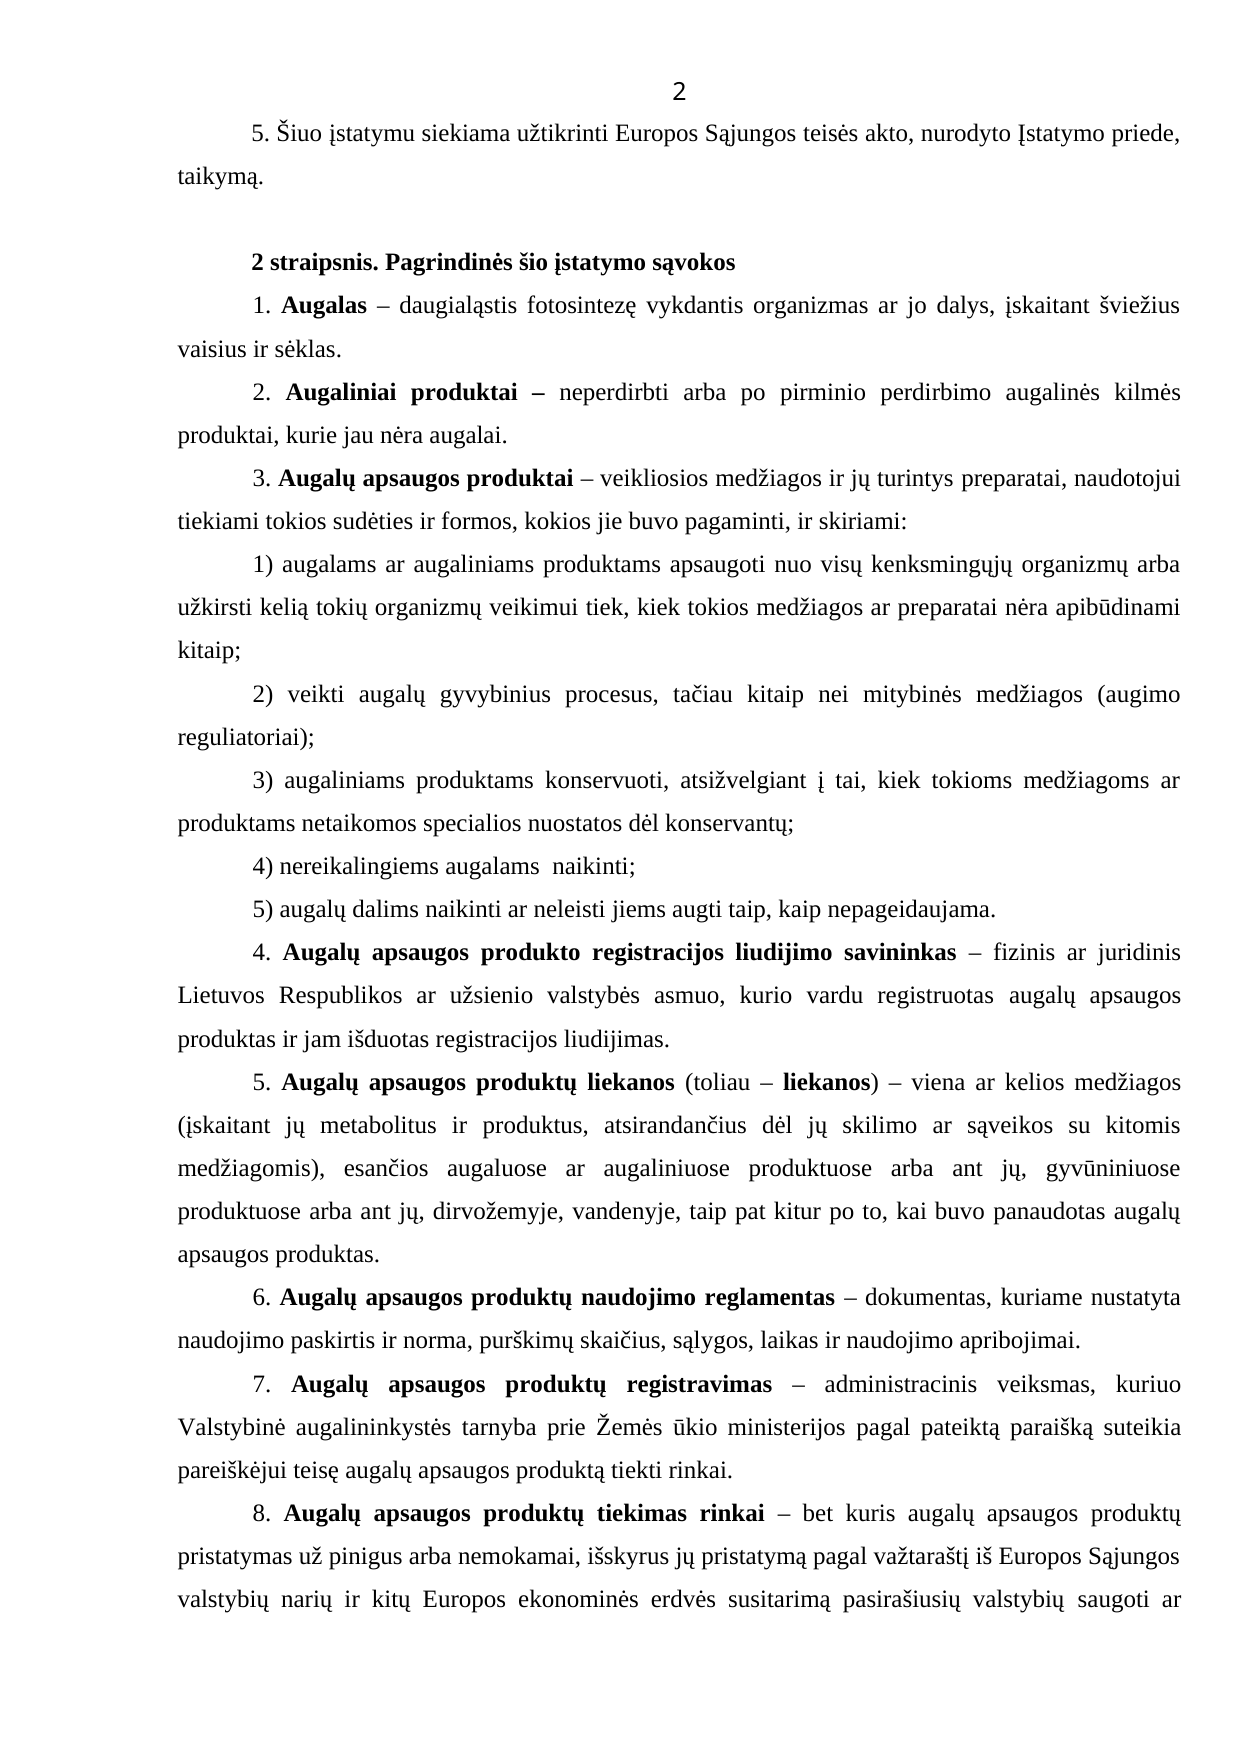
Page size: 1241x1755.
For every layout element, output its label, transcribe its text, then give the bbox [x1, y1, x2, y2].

text 5. Augalų apsaugos produktų liekanos (toliau – liekanos) – viena ar kelios medžiagos (įskaitant jų metabolitus ir produktus, atsirandančius dėl jų skilimo ar sąveikos su kitomis medžiagomis), esančios augaluose ar augaliniuose produktuose arba ant jų, gyvūniniuose produktuose arba ant jų, dirvožemyje, vandenyje, taip pat kitur po to, kai buvo panaudotas augalų apsaugos produktas. [177, 1067, 1181, 1268]
text 1. Augalas – daugialąstis fotosintezę vykdantis organizmas ar jo dalys, įskaitant šviežius vaisius ir sėklas. [177, 291, 1181, 362]
text 5. Šiuo įstatymu siekiama užtikrinti Europos Sąjungos teisės akto, nurodyto Įstatymo priede, taikymą. [177, 118, 1181, 190]
text 3. Augalų apsaugos produktai – veikliosios medžiagos ir jų turintys preparatai, naudotojui tiekiami tokios sudėties ir formos, kokios jie buvo pagaminti, ir skiriami: [177, 463, 1181, 535]
text 7. Augalų apsaugos produktų registravimas – administracinis veiksmas, kuriuo Valstybinė augalininkystės tarnyba prie Žemės ūkio ministerijos pagal pateiktą paraišką suteikia pareiškėjui teisę augalų apsaugos produktą tiekti rinkai. [177, 1369, 1181, 1484]
text 3) augaliniams produktams konservuoti, atsižvelgiant į tai, kiek tokioms medžiagoms ar produktams netaikomos specialios nuostatos dėl konservantų; [177, 765, 1181, 837]
text 1) augalams ar augaliniams produktams apsaugoti nuo visų kenksmingųjų organizmų arba užkirsti kelią tokių organizmų veikimui tiek, kiek tokios medžiagos ar preparatai nėra apibūdinami kitaip; [177, 549, 1181, 664]
text 8. Augalų apsaugos produktų tiekimas rinkai – bet kuris augalų apsaugos produktų pristatymas už pinigus arba nemokamai, išskyrus jų pristatymą pagal važtaraštį iš Europos Sąjungos valstybių narių ir kitų Europos ekonominės erdvės susitarimą pasirašiusių valstybių saugoti ar [177, 1498, 1181, 1613]
text 6. Augalų apsaugos produktų naudojimo reglamentas – dokumentas, kuriame nustatyta naudojimo paskirtis ir norma, purškimų skaičius, sąlygos, laikas ir naudojimo apribojimai. [177, 1282, 1181, 1354]
text 4) nereikalingiems augalams naikinti; [177, 851, 1181, 880]
text 4. Augalų apsaugos produkto registracijos liudijimo savininkas – fizinis ar juridinis Lietuvos Respublikos ar užsienio valstybės asmuo, kurio vardu registruotas augalų apsaugos produktas ir jam išduotas registracijos liudijimas. [177, 937, 1181, 1052]
text 2 straipsnis. Pagrindinės šio įstatymo sąvokos [177, 247, 1181, 276]
text 5) augalų dalims naikinti ar neleisti jiems augti taip, kaip nepageidaujama. [177, 894, 1181, 923]
text 2. Augaliniai produktai – neperdirbti arba po pirminio perdirbimo augalinės kilmės produktai, kurie jau nėra augalai. [177, 377, 1181, 449]
text 2) veikti augalų gyvybinius procesus, tačiau kitaip nei mitybinės medžiagos (augimo reguliatoriai); [177, 679, 1181, 751]
